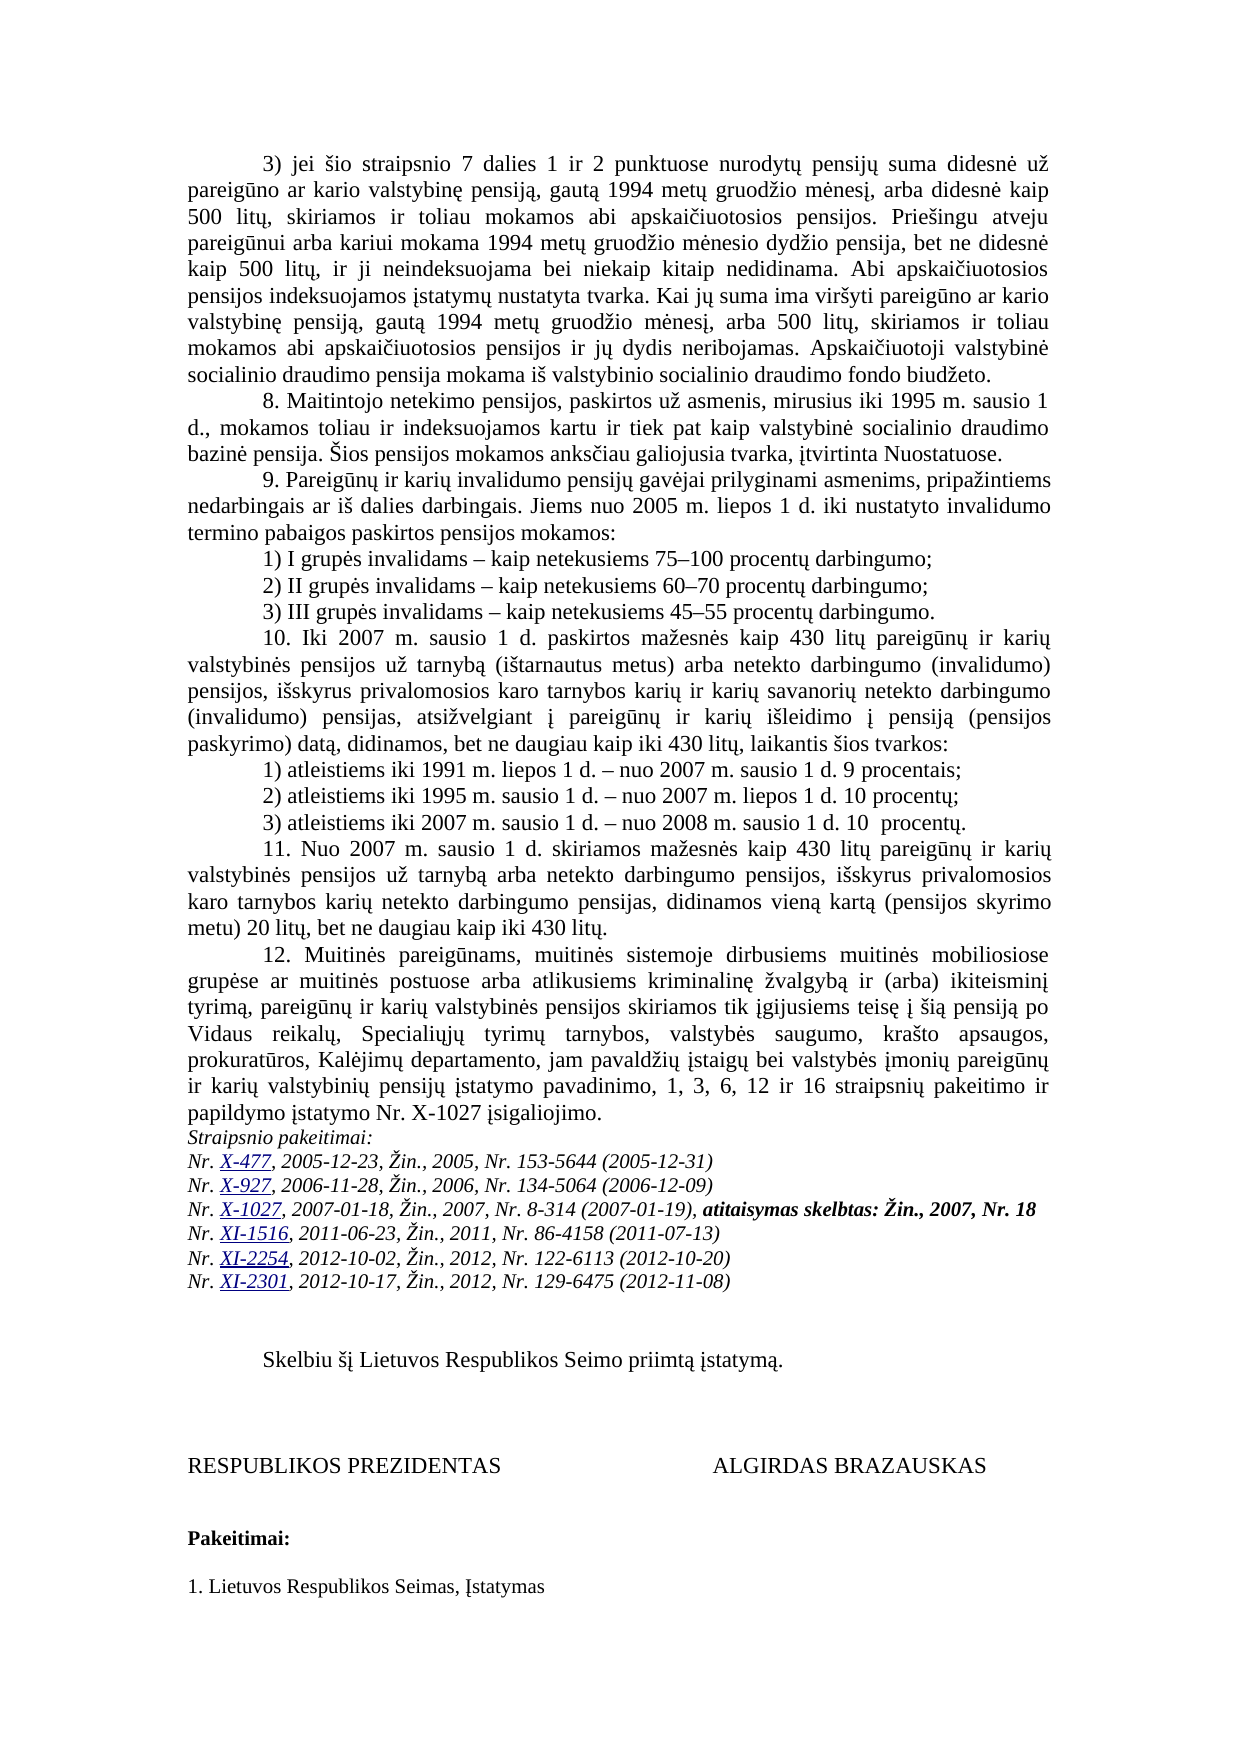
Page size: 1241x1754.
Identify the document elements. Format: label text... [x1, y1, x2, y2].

text 3) III grupės invalidams – kaip netekusiems 45–55 procentų darbingumo. [187, 598, 1053, 624]
text 10. Iki 2007 m. sausio 1 d. paskirtos mažesnės kaip 430 litų pareigūnų ir karių valstybinės pensijos už tarnybą (ištarnautus metus) arba netekto darbingumo (invalidumo) pensijos, išskyrus privalomosios karo tarnybos karių ir karių savanorių netekto darbingumo (invalidumo) pensijas, atsižvelgiant į pareigūnų ir karių išleidimo į pensiją (pensijos paskyrimo) datą, didinamos, bet ne daugiau kaip iki 430 litų, laikantis šios tvarkos: [187, 624, 1053, 756]
text Nr. X-1027, 2007-01-18, Žin., 2007, Nr. 8-314 (2007-01-19), atitaisymas skelbtas: Žin., 2007, Nr. 18 [187, 1197, 1053, 1221]
text Pakeitimai: [187, 1526, 1050, 1550]
text 1) I grupės invalidams – kaip netekusiems 75–100 procentų darbingumo; [187, 545, 1053, 572]
text 3) atleistiems iki 2007 m. sausio 1 d. – nuo 2008 m. sausio 1 d. 10 procentų. [187, 809, 1053, 835]
text Nr. X-927, 2006-11-28, Žin., 2006, Nr. 134-5064 (2006-12-09) [187, 1173, 1053, 1197]
text 12. Muitinės pareigūnams, muitinės sistemoje dirbusiems muitinės mobiliosiose grupėse ar muitinės postuose arba atlikusiems kriminalinę žvalgybą ir (arba) ikiteisminį tyrimą, pareigūnų ir karių valstybinės pensijos skiriamos tik įgijusiems teisę į šią pensiją po Vidaus reikalų, Specialiųjų tyrimų tarnybos, valstybės saugumo, krašto apsaugos, prokuratūros, Kalėjimų departamento, jam pavaldžių įstaigų bei valstybės įmonių pareigūnų ir karių valstybinių pensijų įstatymo pavadinimo, 1, 3, 6, 12 ir 16 straipsnių pakeitimo ir papildymo įstatymo Nr. X-1027 įsigaliojimo. [187, 941, 1050, 1125]
text 3) jei šio straipsnio 7 dalies 1 ir 2 punktuose nurodytų pensijų suma didesnė už pareigūno ar kario valstybinę pensiją, gautą 1994 metų gruodžio mėnesį, arba didesnė kaip 500 litų, skiriamos ir toliau mokamos abi apskaičiuotosios pensijos. Priešingu atveju pareigūnui arba kariui mokama 1994 metų gruodžio mėnesio dydžio pensija, bet ne didesnė kaip 500 litų, ir ji neindeksuojama bei niekaip kitaip nedidinama. Abi apskaičiuotosios pensijos indeksuojamos įstatymų nustatyta tvarka. Kai jų suma ima viršyti pareigūno ar kario valstybinę pensiją, gautą 1994 metų gruodžio mėnesį, arba 500 litų, skiriamos ir toliau mokamos abi apskaičiuotosios pensijos ir jų dydis neribojamas. Apskaičiuotoji valstybinė socialinio draudimo pensija mokama iš valstybinio socialinio draudimo fondo biudžeto. [187, 150, 1050, 387]
text 8. Maitintojo netekimo pensijos, paskirtos už asmenis, mirusius iki 1995 m. sausio 1 d., mokamos toliau ir indeksuojamos kartu ir tiek pat kaip valstybinė socialinio draudimo bazinė pensija. Šios pensijos mokamos anksčiau galiojusia tvarka, įtvirtinta Nuostatuose. [187, 387, 1050, 466]
text Nr. X-477, 2005-12-23, Žin., 2005, Nr. 153-5644 (2005-12-31) [187, 1149, 1053, 1173]
text 2) II grupės invalidams – kaip netekusiems 60–70 procentų darbingumo; [187, 572, 1053, 598]
text RESPUBLIKOS PREZIDENTAS ALGIRDAS BRAZAUSKAS [187, 1452, 1050, 1478]
text 1) atleistiems iki 1991 m. liepos 1 d. – nuo 2007 m. sausio 1 d. 9 procentais; [187, 756, 1053, 782]
text 11. Nuo 2007 m. sausio 1 d. skiriamos mažesnės kaip 430 litų pareigūnų ir karių valstybinės pensijos už tarnybą arba netekto darbingumo pensijos, išskyrus privalomosios karo tarnybos karių netekto darbingumo pensijas, didinamos vieną kartą (pensijos skyrimo metu) 20 litų, bet ne daugiau kaip iki 430 litų. [187, 835, 1053, 941]
text Straipsnio pakeitimai: [187, 1125, 1053, 1149]
text Nr. XI-1516, 2011-06-23, Žin., 2011, Nr. 86-4158 (2011-07-13) [187, 1221, 1053, 1245]
text 2) atleistiems iki 1995 m. sausio 1 d. – nuo 2007 m. liepos 1 d. 10 procentų; [187, 782, 1053, 809]
text 9. Pareigūnų ir karių invalidumo pensijų gavėjai prilyginami asmenims, pripažintiems nedarbingais ar iš dalies darbingais. Jiems nuo 2005 m. liepos 1 d. iki nustatyto invalidumo termino pabaigos paskirtos pensijos mokamos: [187, 466, 1053, 545]
text Nr. XI-2301, 2012-10-17, Žin., 2012, Nr. 129-6475 (2012-11-08) [187, 1269, 1050, 1293]
text Nr. XI-2254, 2012-10-02, Žin., 2012, Nr. 122-6113 (2012-10-20) [187, 1245, 1050, 1269]
text 1. Lietuvos Respublikos Seimas, Įstatymas [187, 1574, 1050, 1598]
text Skelbiu šį Lietuvos Respublikos Seimo priimtą įstatymą. [187, 1346, 1050, 1373]
